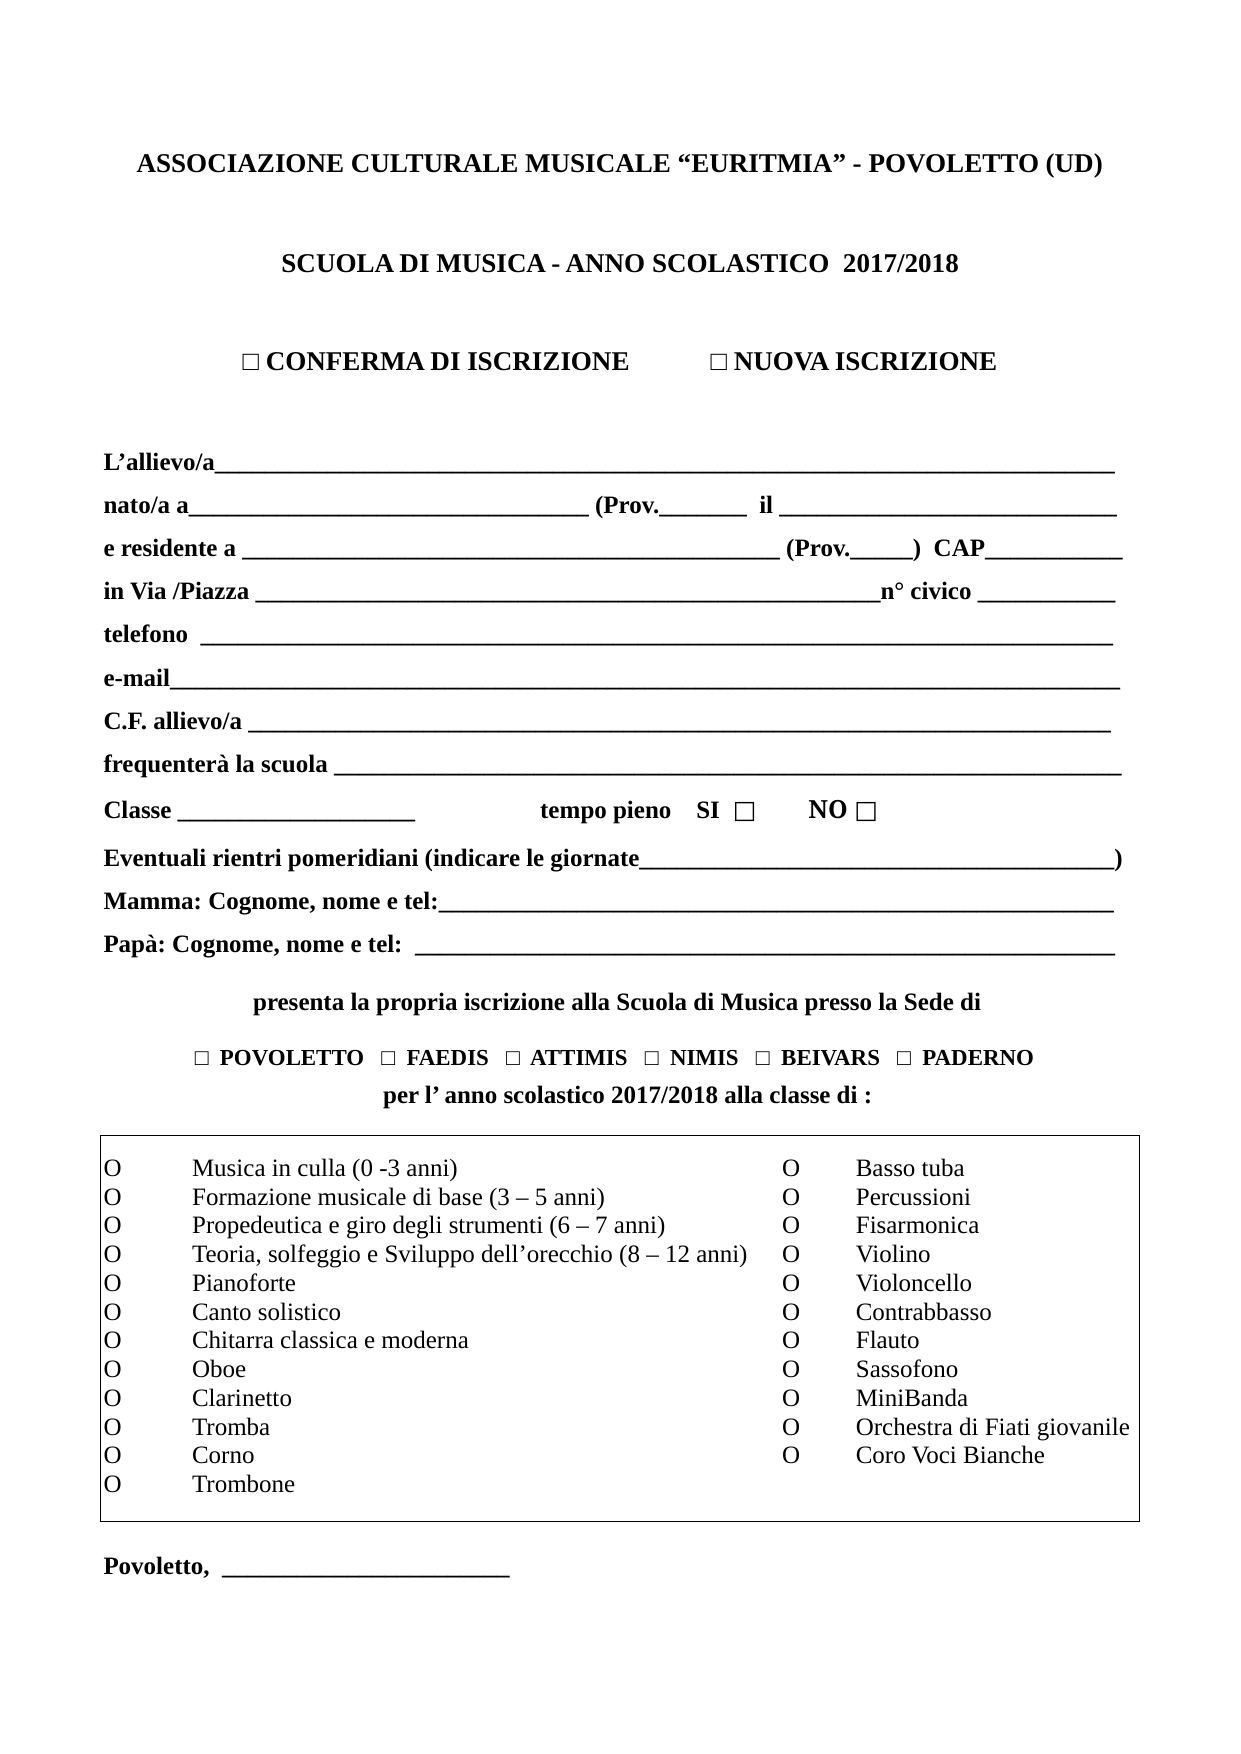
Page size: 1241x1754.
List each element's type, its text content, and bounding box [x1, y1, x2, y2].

text O Musica in culla (0 -3 anni) O Basso tuba [101, 1150, 1139, 1178]
text e residente a ___________________________________________ (Prov._____) CAP___________ [103, 533, 1137, 562]
subtitle □ CONFERMA DI ISCRIZIONE □ NUOVA ISCRIZIONE [118, 345, 1122, 376]
text O Clarinetto O MiniBanda [101, 1380, 1139, 1408]
subtitle SCUOLA DI MUSICA - ANNO SCOLASTICO 2017/2018 [118, 247, 1122, 278]
text nato/a a________________________________ (Prov._______ il ___________________________ [103, 490, 1137, 519]
text presenta la propria iscrizione alla Scuola di Musica presso la Sede di [103, 987, 1137, 1016]
text L’allievo/a________________________________________________________________________ [103, 447, 1137, 476]
text frequenterà la scuola _______________________________________________________________ [103, 749, 1137, 778]
text in Via /Piazza __________________________________________________n° civico ___________ [103, 576, 1137, 605]
text e-mail____________________________________________________________________________ [103, 663, 1137, 691]
text O Chitarra classica e moderna O Flauto [101, 1322, 1139, 1351]
text □ POVOLETTO □ FAEDIS □ ATTIMIS □ NIMIS □ BEIVARS □ PADERNO [103, 1044, 1137, 1071]
text per l’ anno scolastico 2017/2018 alla classe di : [118, 1080, 1137, 1109]
text O Oboe O Sassofono [101, 1351, 1139, 1380]
text Papà: Cognome, nome e tel: ________________________________________________________ [103, 929, 1137, 958]
text O Trombone [101, 1466, 1139, 1498]
text O Pianoforte O Violoncello [101, 1265, 1139, 1293]
text telefono _________________________________________________________________________ [103, 619, 1137, 648]
text Classe ___________________ tempo pieno SI □ NO □ [103, 792, 1137, 826]
text O Teoria, solfeggio e Sviluppo dell’orecchio (8 – 12 anni) O Violino [101, 1236, 1139, 1265]
text Eventuali rientri pomeridiani (indicare le giornate______________________________________) [103, 843, 1137, 872]
text C.F. allievo/a _____________________________________________________________________ [103, 706, 1137, 734]
text Mamma: Cognome, nome e tel:______________________________________________________ [103, 886, 1137, 915]
text O Canto solistico O Contrabbasso [101, 1293, 1139, 1322]
text O Propedeutica e giro degli strumenti (6 – 7 anni) O Fisarmonica [101, 1207, 1139, 1236]
subtitle ASSOCIAZIONE CULTURALE MUSICALE “EURITMIA” - POVOLETTO (UD) [118, 148, 1122, 179]
text Povoletto, _______________________ [103, 1551, 1137, 1580]
text O Tromba O Orchestra di Fiati giovanile [101, 1408, 1139, 1437]
text O Corno O Coro Voci Bianche [101, 1437, 1139, 1466]
text O Formazione musicale di base (3 – 5 anni) O Percussioni [101, 1178, 1139, 1207]
